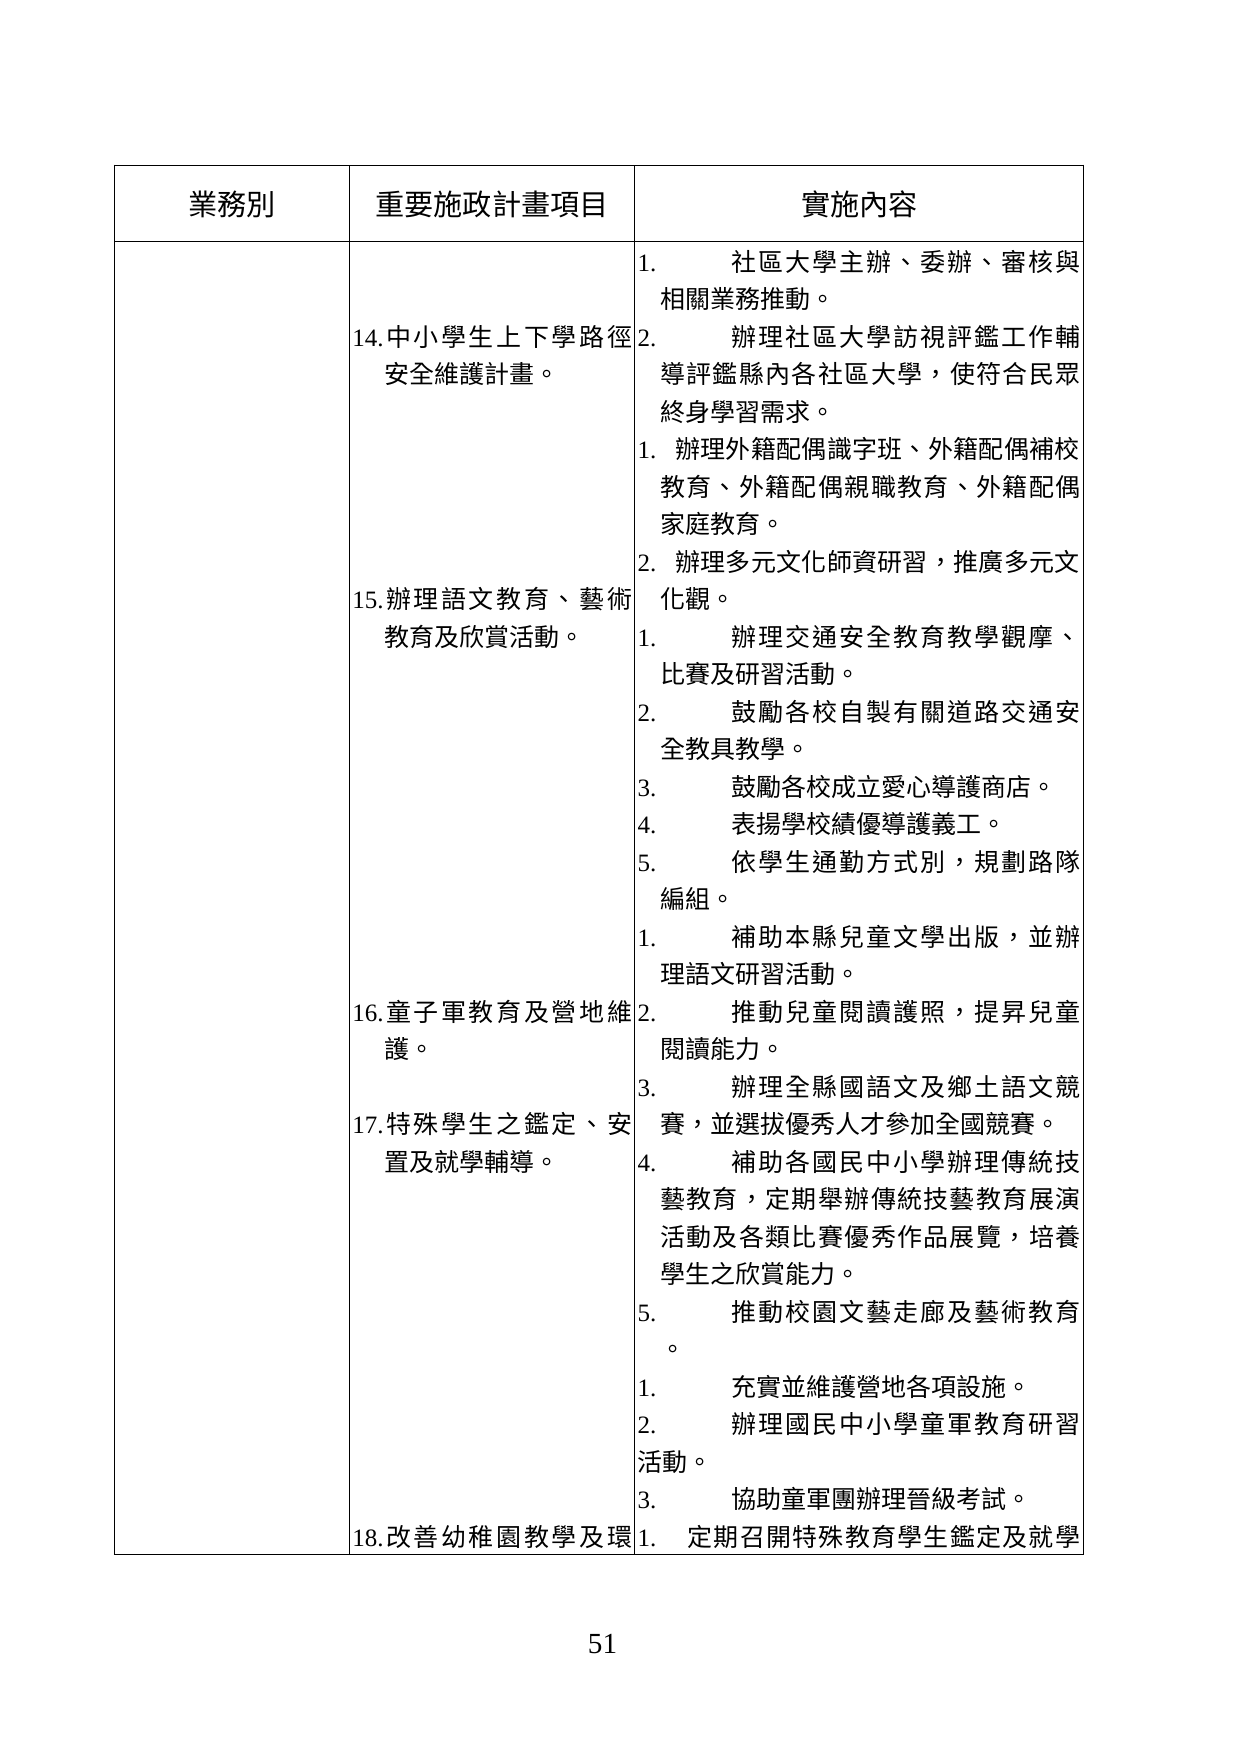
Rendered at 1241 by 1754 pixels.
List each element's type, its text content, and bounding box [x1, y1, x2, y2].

table_header 實施內容 [635, 166, 1083, 241]
table_header 業務別 [115, 166, 349, 241]
table_cell 辦理國民中小學校長主任甄試、儲訓業務。 辦理教師甄選介聘及公費生分發作業。 核定各校教師員額編制。 辦理校長遴選作業。 1.辦理家長參與九年一貫課程研習。 2.定期召開九年一貫策略聯盟會議。 3.辦理課程計畫審查暨相關研習活動。 預算員額編列50名臨時人員。 分發教育替代役役男。 3.上列兩項依學校需求統籌分配，協助校園安全維護及教育行政工作。 1.提供軍公教遺族及國中自強優秀獎學金。 2.輔導清寒學生申請各項獎助學金。 充實及改善各科教具、視聽設備、實驗器材、資訊設備、課桌椅及行政事務設備。 辦理校園工程品管研習。 辦理校園永續規劃研習，以符合永續發展、整體規劃之原則。 辦理採購相關研習，或推薦學校人員參加委託認證機構辦理之採購專業研習。 辦理校園無障礙設施研習。 1.辦理耐震能力不佳之校舍初步評估。 2.篩檢出危險校舍或老舊逾齡、結構較差之建物，依其危險程度列入計畫逐年重建。 辦理重建學校整體規劃，供作研擬遴選建築師需求計畫內容參考。 計畫完成埔心國中、芳苑國小、芬園國中、花壇國中、聯興國小、線西國中、二林國小、海埔國小等8校重建工程。 寬籌經費補助偏遠學校修繕教室及充實設備。 補助偏遠學校午餐、消防、飲用水設備經費。 補助偏遠學校網路連線費用及電腦維護費，促進資訊教育發展。 為解決平和國小校地產權不清、訴訟問題，及紓解湖東國小學生過多壓力，以公設地籌設新校。 94年度開始籌設溪湖鎮湖北國小及彰化市平和國小建和分校兩所新校校舍工程。 湖北國小教室部分95年度完成第1期工程，96年度延續執行第2期工程，預定97年度完成設校完整計畫。 預定96年度完成彰化市平和國小建和分校新校舍工程，移撥部分平和國小學生。 為提昇縣內藝術教育水準及文化素養，以彰化國中現有規模為基礎，改制為彰化藝術高中，95年5月5日改制縣立藝術高中籌備處揭牌成立，預計96學年度招生高中部5班（3班普通班、2班運動技藝班），期許留住本縣藝術才能之學生，開創本縣教育的多元新風貌。 訂定學生社團選課選師實施計畫供各校參酌辦理。 密件行文各校提報瀕臨「非適任教師」邊緣之相關名單至本府教育局列管，並請學校持續對相關列管教師每學期進行3~4次的教學視導。 國中小各校訂定教科書回收再使用辦法，對於藝能及活動科目之教科圖書，免費借用予需要之學生。 推動學生事務與輔導工作計畫。 辦理中輟生輔導與安置計畫。 成立中途式資源班。 加強國民中小學少年學園及向日葵學園輔導工作。 辦理國中三年級技職教育班開辦。 輔導各校加強推展科學教育。 舉辦自然科教學觀摩會、科學展覽會及科學教育研習會。 辦理國民中小學訓輔人員及導師人權法治教育座談。 舉辦國民中小學學生法律常識會考。 3.配合業務訪視辦理人權法治教育檢核。 充實學校電腦設備，建構優質的資訊硬體環境。 全面建構校園網路，提供無障礙數位學習環境。 提昇網路連線頻寬，提供穩定順暢的網路服務。 強化國民中小學資訊設備維護能力與網管技術。 規劃數位化學習教室，促進數位學習環境之成型。 鼓勵教師根據教學所需自製數位教材，配合規劃各項研習協助教師提昇資訊技術能力。 激發教師專業成長能力，建構本縣數位教材資料庫。 充實學校網站內容，展現學校本位經營發展特色。 建置學校校務管理系統，提昇學校行政管理能力。 適當開放學校場地、圖書等設備，供社區民眾使用。 提倡善行表揚「孝行楷模」、「社教有功人員」、「模範兒童」及「資深優良教師」導正社會善良風氣。 辦理成人基本教育研習班，實施生活教育、休閒教育、進修教育。 辦理家庭教育各項推廣、諮詢業務。 辦理各項終身學習活動與研習，輔導各教育基金會立案與運作。 1.辦理本縣經典教學師資研習及講座。 2.推廣本縣兒童經典會考活動。 3.推廣終身教育及辦理全民外語研習活動。 辦理音樂、美術、舞蹈等比賽，並選拔優秀人才參加全國賽。 輔導學校辦理精緻藝術文化教育活動。 辦理兒童創意嘉年華活動。 依短期補習班設立及管理規則稽查未立案補習班，並輔導審核立案。 辦理國中、國小畢業程度學力鑑定考試。 設置國中、小附設補校及成人教育班。 社區大學主辦、委辦、審核與相關業務推動。 辦理社區大學訪視評鑑工作輔導評鑑縣內各社區大學，使符合民眾終身學習需求。 辦理外籍配偶識字班、外籍配偶補校教育、外籍配偶親職教育、外籍配偶家庭教育。 辦理多元文化師資研習，推廣多元文化觀。 辦理交通安全教育教學觀摩、比賽及研習活動。 鼓勵各校自製有關道路交通安全教具教學。 鼓勵各校成立愛心導護商店。 表揚學校績優導護義工。 依學生通勤方式別，規劃路隊編組。 補助本縣兒童文學出版，並辦理語文研習活動。 推動兒童閱讀護照，提昇兒童閱讀能力。 辦理全縣國語文及鄉土語文競賽，並選拔優秀人才參加全國競賽。 補助各國民中小學辦理傳統技藝教育，定期舉辦傳統技藝教育展演活動及各類比賽優秀作品展覽，培養學生之欣賞能力。 推動校園文藝走廊及藝術教育。 充實並維護營地各項設施。 辦理國民中小學童軍教育研習活動。 協助童軍團辦理晉級考試。 定期召開特殊教育學生鑑定及就學輔導委員會，議決鑑定、安置及輔導之實施方法及程序。 執行特教班評鑑、輔導工作。 建立全縣特殊教育學生網路通報系統。 辦理專業團隊到校輔導身心障礙學生。 推展資優教育，整合教育資源，提供適性教育激發特殊才能。 辦理教師家長特教研習，全面提升教師家長特教專業知能。 加強幼稚園公共安全之宣導與稽查。 建立幼教資源網暨幼生管理系統。 輔導幼稚園立案及辦理各項幼稚教師研習，提昇幼教品質。 辦理幼稚園教師人事之管理、登記。 提高托育補助，發放幼兒教育券，鼓勵五足歲之兒童接受學前教育。 鼓勵幼稚園招收身心障礙幼兒，實施融合教育，達成早期療育效果。 偏遠地區設立幼稚園，辦理外籍配偶家庭親職教育。 強化教師對環境教育觀念及培養學生環保概念。 充實學校健康中心器材。 推動學童視力、口腔保健及其他衛生工作。 辦理學生健康檢查、團體平安保險等工作。 辦理學校午餐工作及充實相關設備。 於臺灣銀行彰化分行設立「彰化縣國民中小學貧困學生捐款專戶」、帳號：「016038-195763」，接受各界捐款。 1.召開協調會，邀請相關人員研商如何改善制服布料問題。 2.擬訂改善制服布料計畫。 3.辦理分區說明會宣導改善制服布料計畫意義及內容。 4.各校依計畫內容配合辦理。 辦理縣運、中小學聯合運動會、縣長盃及其他各項運動比賽，增進全民身心健康。 充實學校體育器材，提昇體育教學品質，培養身心健康之學童。 配合運動人口倍增計畫，新增運動人口。 參加全國(民)運動會、身心障礙運動會及全中運等活動，提升運動風氣。 發展學校體育特色，並培養學童運動習慣，提升運動水準。 訂定分項計畫，鼓勵學校及師生共同參與綠美化工作。 調查本縣各中小學及大專院校所需植栽數量。 預定每年種植50萬株，以4年植200萬株為目標。 [635, 242, 1083, 1554]
table_header 重要施政計畫項目 [350, 166, 634, 241]
table_cell 教師人事。 2.推展九年一貫業務。 3.協助學校安全維護及教育行政工作。 4.協助清寒學童獎助學金申請。 5.充實教學設備改善國中小學教學環境。 6.辦理規劃設計及採購法營繕工程相關研習，提昇學校主辦人員之採購專業知識。 7.改善逾齡老舊教室，增建具人性化之學校建築。 8.均衡城鄉教育發展。 9.設立新校計畫。 10.彰化國中改制為彰化縣立藝術高中。 試行學生選課選師並加強淘汰不適任教師。 教科書回收再運用。 中輟生輔導工作。 技藝教育。 全面推展科學教育。 法治教育工作。 7.教育資訊軟硬體擴充應用計畫。 8.輔導學校辦理社會教育。 9.推行中華文化復興運動。 10.辦理藝術教育推廣及基層文化活動。 11.改進各類補習班辦理補習教育。 12.終身學習與社區大學相關業務推動。 13.新移民教育輔導。 14.中小學生上下學路徑安全維護計畫。 15.辦理語文教育、藝術教育及欣賞活動。 16.童子軍教育及營地維護。 17.特殊學生之鑑定、安置及就學輔導。 18.改善幼稚園教學及環境設備，提升幼教品質。 推動學校衛生環境教育。 設立彰化縣國民中小學貧困學生捐款專戶。 改善學生制服布料。 推廣全民及學校體育活動。 5.推動本縣有氧新生活植樹計畫。 [350, 242, 634, 1554]
table_cell 教育行政 教育管理與輔導業務 體育保健 [115, 242, 349, 1554]
